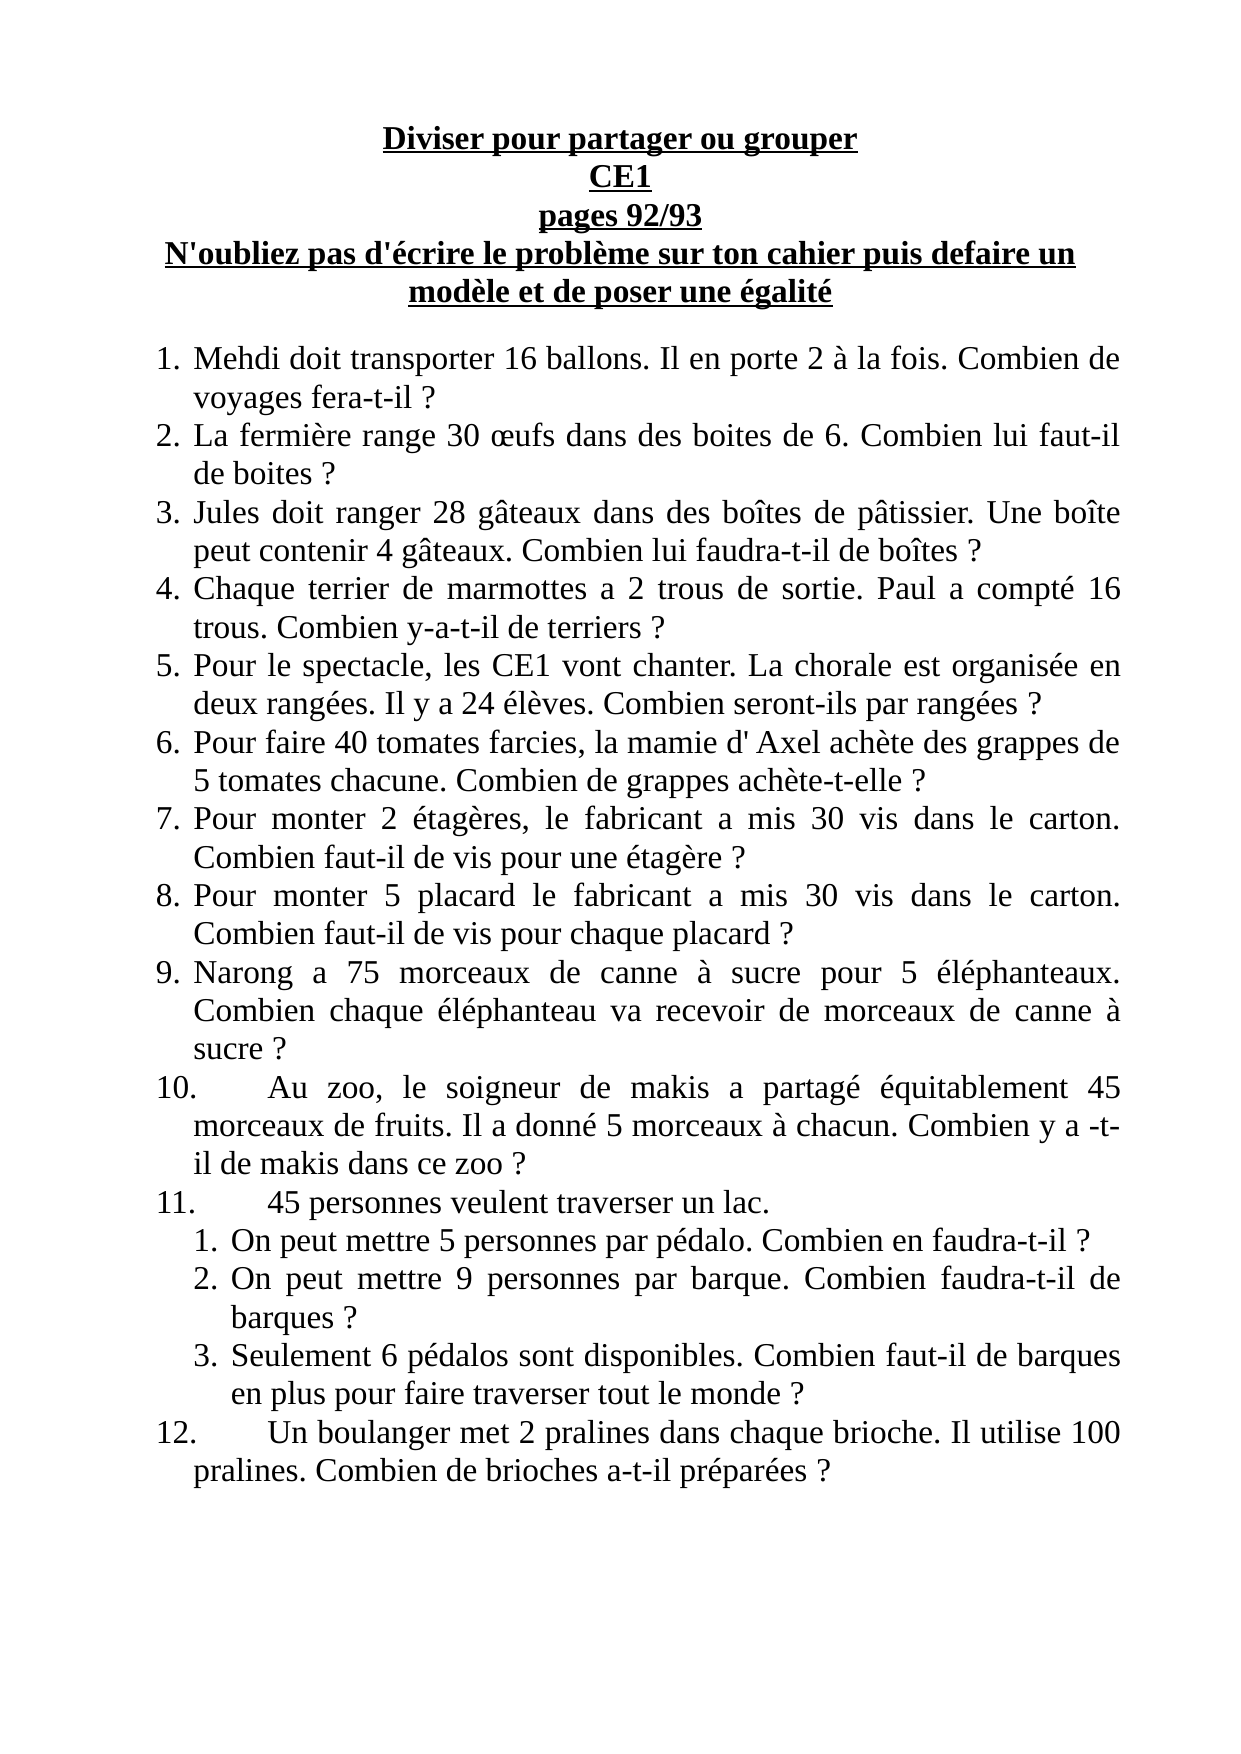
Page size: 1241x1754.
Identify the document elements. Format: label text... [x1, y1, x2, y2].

list La fermière range 30 œufs dans des boites de 6. Combien lui faut-il de boites ? [156, 415, 1122, 492]
list Pour monter 2 étagères, le fabricant a mis 30 vis dans le carton. Combien faut-il de vis pour une étagère ? [156, 798, 1122, 875]
text CE1 [118, 156, 1122, 195]
list 45 personnes veulent traverser un lac. [156, 1182, 1122, 1220]
list Mehdi doit transporter 16 ballons. Il en porte 2 à la fois. Combien de voyages fera-t-il ? [156, 338, 1122, 415]
list On peut mettre 5 personnes par pédalo. Combien en faudra-t-il ? [193, 1220, 1122, 1258]
list Pour le spectacle, les CE1 vont chanter. La chorale est organisée en deux rangées. Il y a 24 élèves. Combien seront-ils par rangées ? [156, 645, 1122, 722]
list Un boulanger met 2 pralines dans chaque brioche. Il utilise 100 pralines. Combien de brioches a-t-il préparées ? [156, 1412, 1122, 1488]
list Chaque terrier de marmottes a 2 trous de sortie. Paul a compté 16 trous. Combien y-a-t-il de terriers ? [156, 568, 1122, 645]
text Diviser pour partager ou grouper [118, 118, 1122, 156]
list Pour faire 40 tomates farcies, la mamie d' Axel achète des grappes de 5 tomates chacune. Combien de grappes achète-t-elle ? [156, 722, 1122, 798]
list Au zoo, le soigneur de makis a partagé équitablement 45 morceaux de fruits. Il a donné 5 morceaux à chacun. Combien y a -t-il de makis dans ce zoo ? [156, 1067, 1122, 1182]
text N'oubliez pas d'écrire le problème sur ton cahier puis defaire un modèle et de poser une égalité [118, 233, 1122, 310]
list Seulement 6 pédalos sont disponibles. Combien faut-il de barques en plus pour faire traverser tout le monde ? [193, 1335, 1122, 1412]
list Jules doit ranger 28 gâteaux dans des boîtes de pâtissier. Une boîte peut contenir 4 gâteaux. Combien lui faudra-t-il de boîtes ? [156, 492, 1122, 568]
list Narong a 75 morceaux de canne à sucre pour 5 éléphanteaux. Combien chaque éléphanteau va recevoir de morceaux de canne à sucre ? [156, 952, 1122, 1067]
list Pour monter 5 placard le fabricant a mis 30 vis dans le carton. Combien faut-il de vis pour chaque placard ? [156, 875, 1122, 952]
list On peut mettre 9 personnes par barque. Combien faudra-t-il de barques ? [193, 1258, 1122, 1335]
text pages 92/93 [118, 195, 1122, 233]
